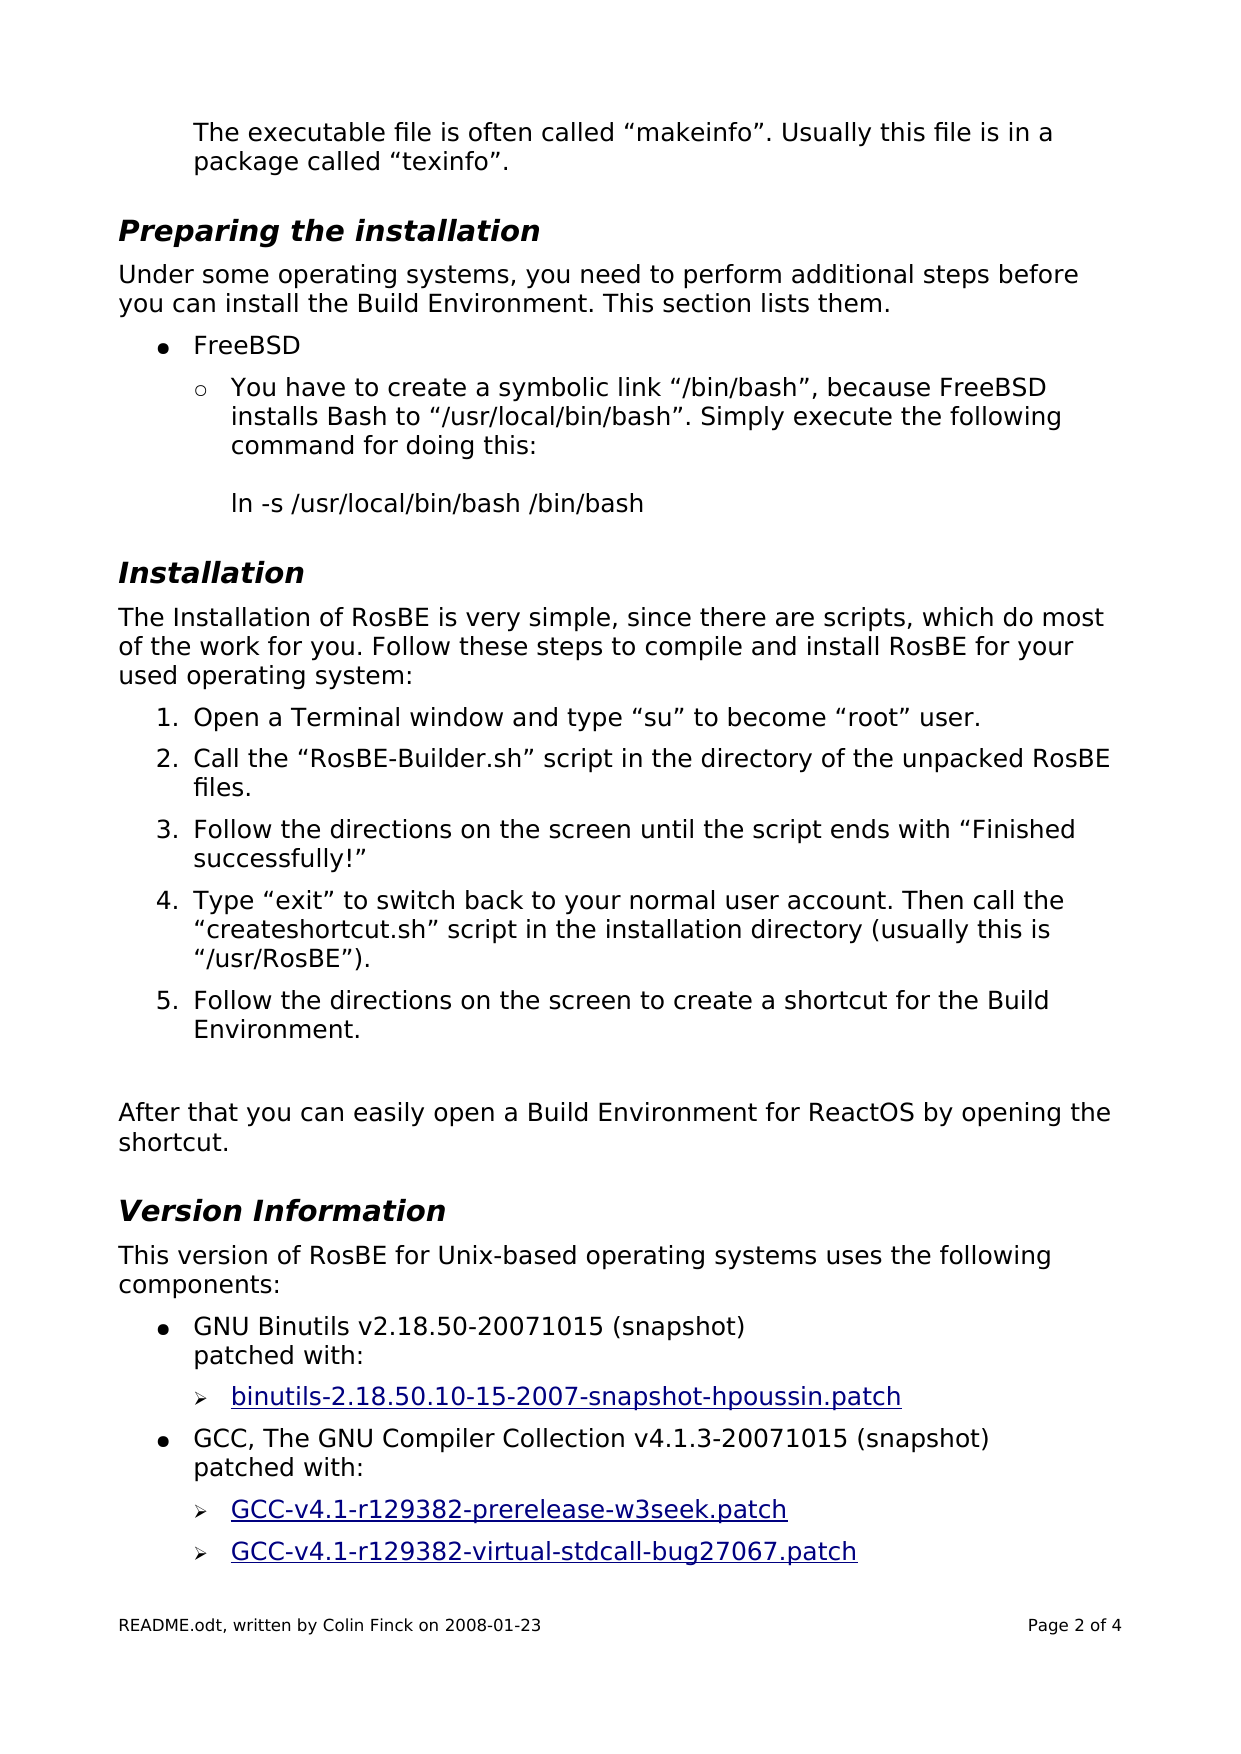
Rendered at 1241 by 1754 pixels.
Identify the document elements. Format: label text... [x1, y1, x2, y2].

list GNU Binutils v2.18.50-20071015 (snapshot) patched with: [156, 1312, 1122, 1370]
list Follow the directions on the screen until the script ends with “Finished successfully!” [156, 815, 1122, 873]
list Follow the directions on the screen to create a shortcut for the Build Environment. [156, 986, 1122, 1044]
list FreeBSD [156, 331, 1122, 360]
subtitle Version Information [118, 1194, 1122, 1228]
list binutils-2.18.50.10-15-2007-snapshot-hpoussin.patch [193, 1382, 1122, 1412]
text Under some operating systems, you need to perform additional steps before you can install the Build Environment. This section lists them. [118, 260, 1122, 319]
list GCC-v4.1-r129382-virtual-stdcall-bug27067.patch [193, 1537, 1122, 1566]
subtitle Installation [118, 556, 1122, 590]
list Type “exit” to switch back to your normal user account. Then call the “createshortcut.sh” script in the installation directory (usually this is “/usr/RosBE”). [156, 886, 1122, 973]
subtitle Preparing the installation [118, 214, 1122, 248]
list Call the “RosBE-Builder.sh” script in the directory of the unpacked RosBE files. [156, 744, 1122, 803]
list Open a Terminal window and type “su” to become “root” user. [156, 703, 1122, 732]
text After that you can easily open a Build Environment for ReactOS by opening the shortcut. [118, 1098, 1122, 1157]
list GNU Makeinfo The executable file is often called “makeinfo”. Usually this file is in a package called “texinfo”. [156, 118, 1122, 176]
list GCC-v4.1-r129382-prerelease-w3seek.patch [193, 1495, 1122, 1524]
list You have to create a symbolic link “/bin/bash”, because FreeBSD installs Bash to “/usr/local/bin/bash”. Simply execute the following command for doing this: ln -s /usr/local/bin/bash /bin/bash [193, 373, 1122, 519]
text The Installation of RosBE is very simple, since there are scripts, which do most of the work for you. Follow these steps to compile and install RosBE for your used operating system: [118, 603, 1122, 690]
text This version of RosBE for Unix-based operating systems uses the following components: [118, 1241, 1122, 1299]
list GCC, The GNU Compiler Collection v4.1.3-20071015 (snapshot) patched with: [156, 1424, 1122, 1482]
